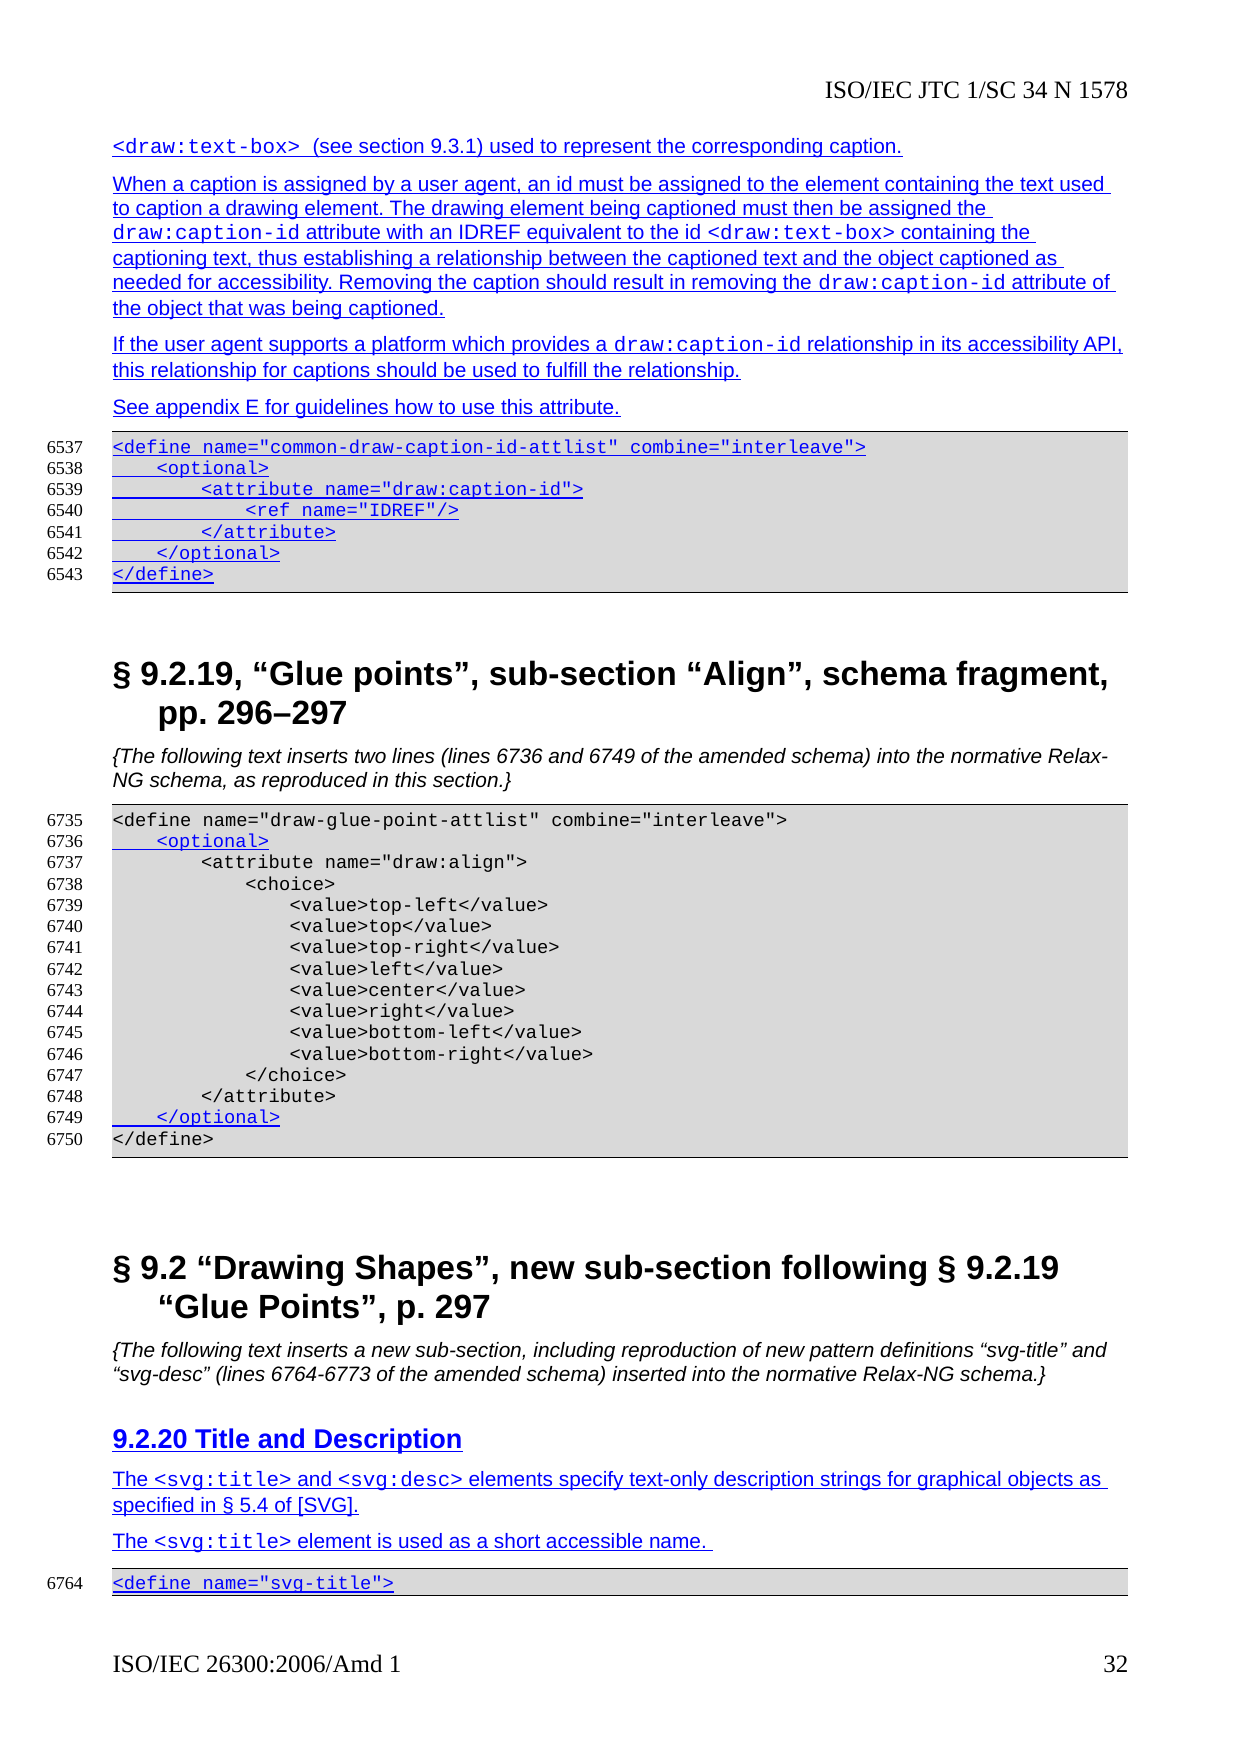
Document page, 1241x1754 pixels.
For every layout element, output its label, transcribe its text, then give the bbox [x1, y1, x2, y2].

text When a caption is assigned by a user agent, an id must be assigned to the element containing the text used to caption a drawing element. The drawing element being captioned must then be assigned the draw:caption-id attribute with an IDREF equivalent to the id <draw:text-box> containing the captioning text, thus establishing a relationship between the captioned text and the object captioned as needed for accessibility. Removing the caption should result in removing the draw:caption-id attribute of the object that was being captioned. [112, 172, 1128, 320]
text If the user agent supports a platform which provides a draw:caption-id relationship in its accessibility API, this relationship for captions should be used to fulfill the relationship. [112, 332, 1128, 382]
text The <svg:title> and <svg:desc> elements specify text-only description strings for graphical objects as specified in § 5.4 of [SVG]. [112, 1467, 1128, 1517]
text <value>top-left</value> [112, 896, 1128, 917]
text <define name="draw-glue-point-attlist" combine="interleave"> [112, 805, 1128, 832]
subtitle 9.2.20 Title and Description [112, 1423, 1128, 1454]
text </attribute> [112, 1087, 1128, 1108]
text {The following text inserts a new sub-section, including reproduction of new pattern definitions “svg-title” and “svg-desc” (lines 6764-6773 of the amended schema) inserted into the normative Relax-NG schema.} [112, 1338, 1128, 1386]
text <value>left</value> [112, 959, 1128, 981]
text <attribute name="draw:caption-id"> [112, 480, 1128, 501]
subtitle § 9.2.19, “Glue points”, sub-section “Align”, schema fragment, pp. 296–297 [112, 654, 1128, 731]
text <optional> [112, 459, 1128, 480]
text <value>right</value> [112, 1002, 1128, 1023]
text <value>bottom-left</value> [112, 1023, 1128, 1044]
text {The following text inserts two lines (lines 6736 and 6749 of the amended schema) into the normative Relax-NG schema, as reproduced in this section.} [112, 744, 1128, 792]
text <optional> [112, 832, 1128, 853]
text <define name="common-draw-caption-id-attlist" combine="interleave"> [112, 432, 1128, 459]
text <value>bottom-right</value> [112, 1044, 1128, 1066]
subtitle § 9.2 “Drawing Shapes”, new sub-section following § 9.2.19 “Glue Points”, p. 297 [112, 1248, 1128, 1325]
text See appendix E for guidelines how to use this attribute. [112, 394, 1128, 418]
text </attribute> [112, 522, 1128, 544]
text <value>top</value> [112, 917, 1128, 938]
text </define> [112, 558, 1128, 592]
text <attribute name="draw:align"> [112, 853, 1128, 874]
text </define> [112, 1123, 1128, 1157]
text </choice> [112, 1066, 1128, 1087]
text <value>center</value> [112, 981, 1128, 1002]
text The <svg:title> element is used as a short accessible name. [112, 1529, 1128, 1555]
text </optional> [112, 544, 1128, 558]
text <define name="svg-title"> [112, 1569, 1128, 1595]
text <choice> [112, 874, 1128, 896]
text <value>top-right</value> [112, 938, 1128, 959]
text </optional> [112, 1108, 1128, 1123]
text <draw:text-box> (see section 9.3.1) used to represent the corresponding caption. [112, 134, 1128, 160]
text <ref name="IDREF"/> [112, 501, 1128, 522]
